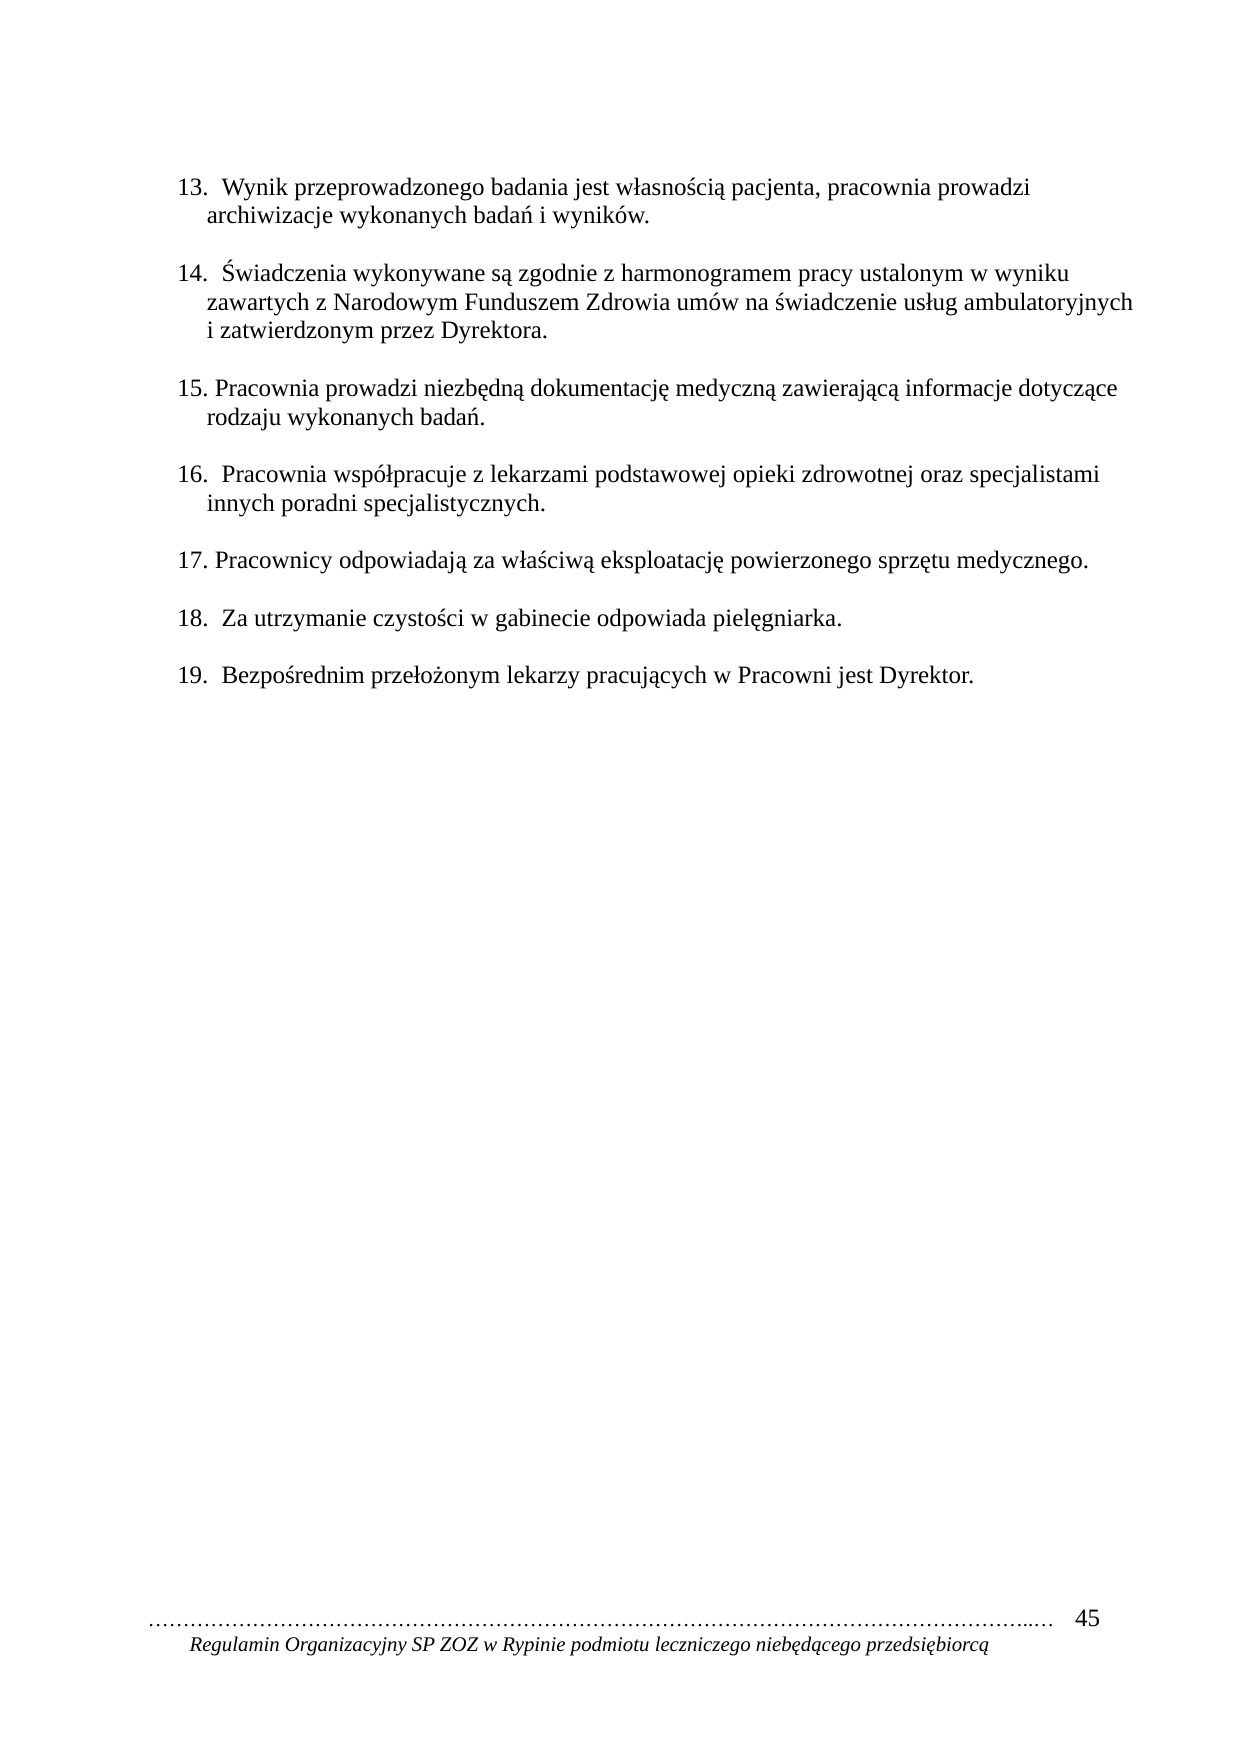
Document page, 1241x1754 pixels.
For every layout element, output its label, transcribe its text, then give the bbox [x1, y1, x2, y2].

list 18. Za utrzymanie czystości w gabinecie odpowiada pielęgniarka. [177, 603, 1137, 632]
list 13. Wynik przeprowadzonego badania jest własnością pacjenta, pracownia prowadzi archiwizacje wykonanych badań i wyników. [177, 172, 1137, 229]
list 19. Bezpośrednim przełożonym lekarzy pracujących w Pracowni jest Dyrektor. [177, 660, 1137, 689]
list 14. Świadczenia wykonywane są zgodnie z harmonogramem pracy ustalonym w wyniku zawartych z Narodowym Funduszem Zdrowia umów na świadczenie usług ambulatoryjnych i zatwierdzonym przez Dyrektora. [177, 258, 1137, 344]
list 17. Pracownicy odpowiadają za właściwą eksploatację powierzonego sprzętu medycznego. [177, 545, 1137, 574]
list 16. Pracownia współpracuje z lekarzami podstawowej opieki zdrowotnej oraz specjalistami innych poradni specjalistycznych. [177, 459, 1137, 517]
list 15. Pracownia prowadzi niezbędną dokumentację medyczną zawierającą informacje dotyczące rodzaju wykonanych badań. [177, 373, 1137, 430]
